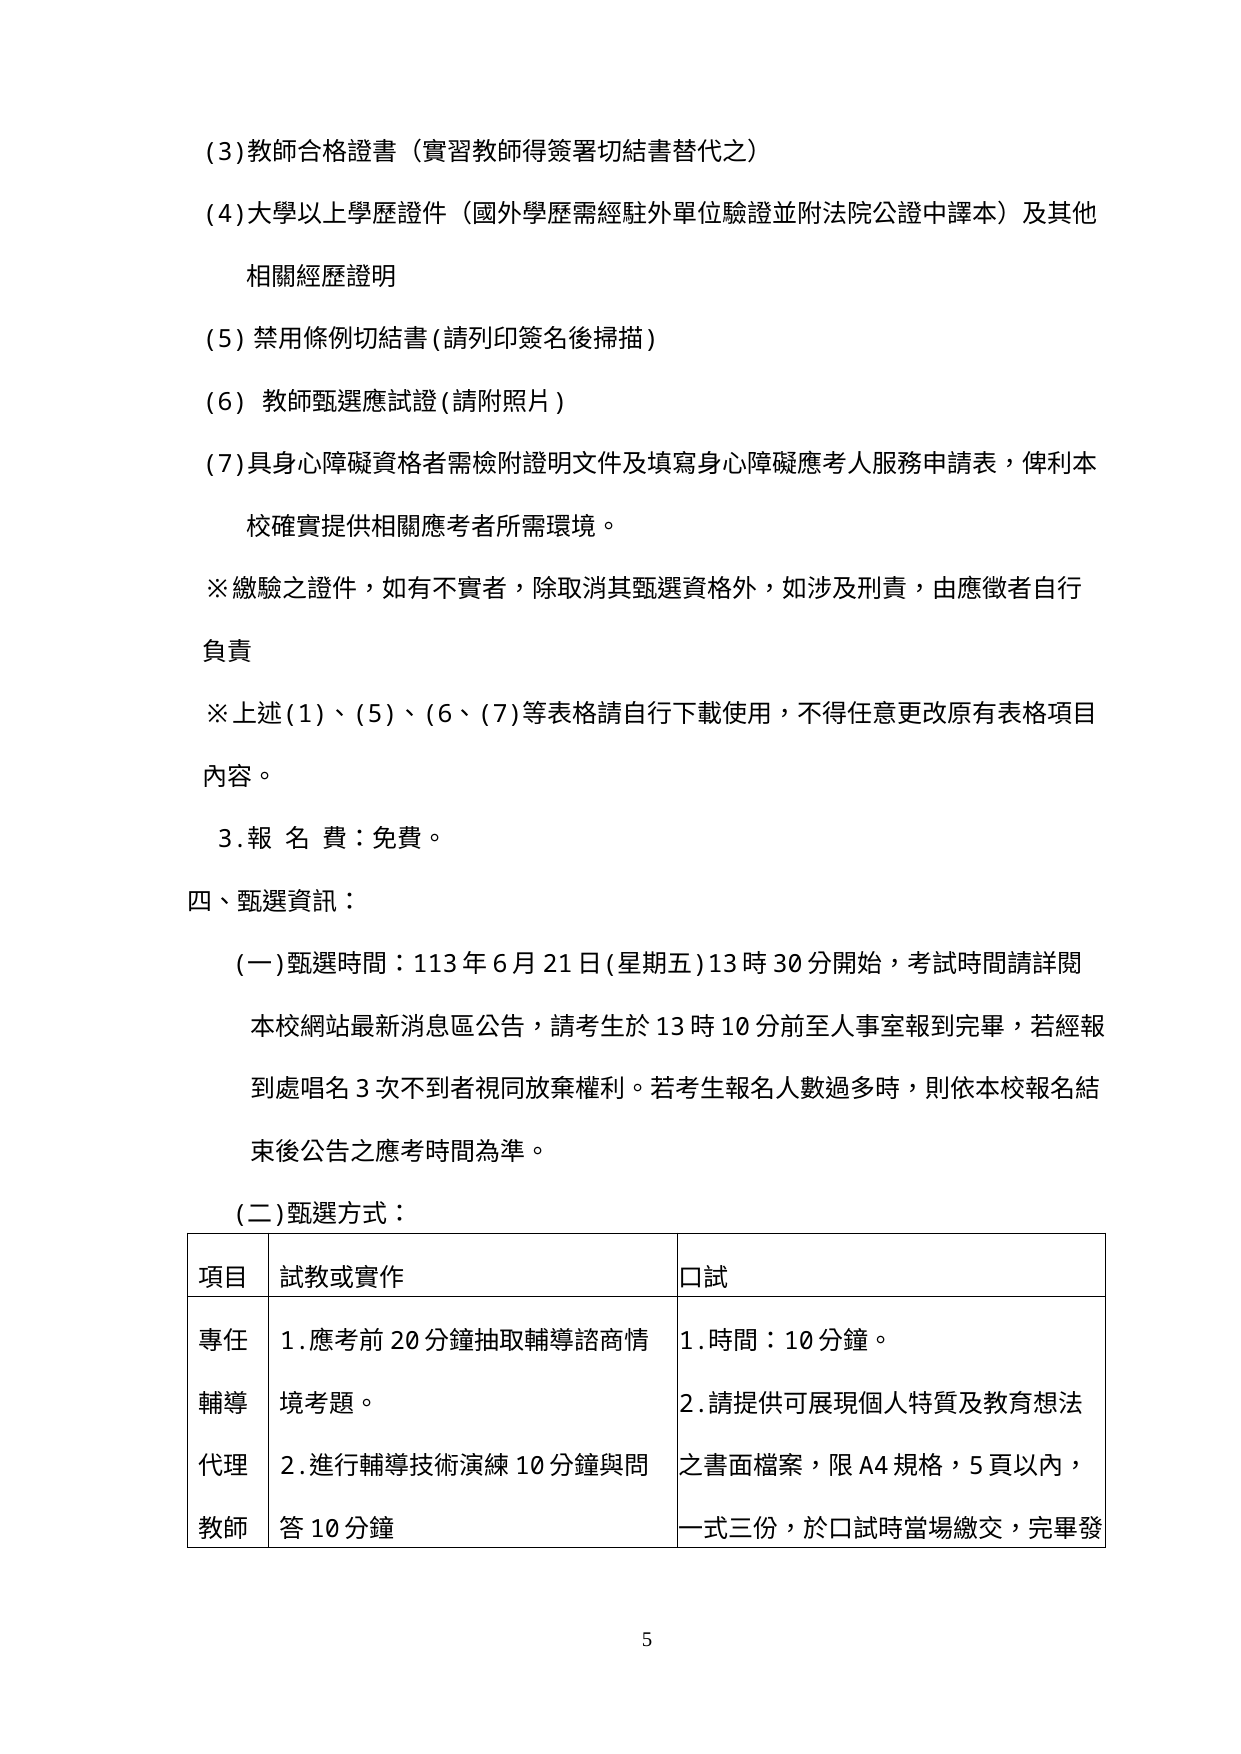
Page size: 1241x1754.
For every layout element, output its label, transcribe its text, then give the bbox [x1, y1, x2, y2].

text 3.報 名 費：免費。 [202, 795, 1106, 858]
text ※繳驗之證件，如有不實者，除取消其甄選資格外，如涉及刑責，由應徵者自行負責 [202, 545, 1106, 670]
text (二)甄選方式： [187, 1170, 1106, 1233]
table_header 試教或實作 [269, 1234, 677, 1296]
text ※上述(1)、(5)、(6、(7)等表格請自行下載使用，不得任意更改原有表格項目內容。 [202, 670, 1106, 795]
table_cell 1.時間：10分鐘。 2.請提供可展現個人特質及教育想法之書面檔案，限A4規格，5頁以內，一式三份，於口試時當場繳交，完畢發 [678, 1297, 1105, 1547]
table_header 口試 [678, 1234, 1105, 1296]
table_header 項目 [188, 1234, 268, 1296]
text (4)大學以上學歷證件（國外學歷需經駐外單位驗證並附法院公證中譯本）及其他相關經歷證明 [202, 170, 1106, 295]
table_cell 專任輔導 代理教師 [188, 1297, 268, 1547]
text 四、甄選資訊： [187, 858, 1106, 920]
text (7)具身心障礙資格者需檢附證明文件及填寫身心障礙應考人服務申請表，俾利本校確實提供相關應考者所需環境。 [202, 420, 1106, 545]
text (3)教師合格證書（實習教師得簽署切結書替代之） [202, 108, 1106, 170]
text (6) 教師甄選應試證(請附照片) [202, 358, 1106, 420]
text (一)甄選時間：113年6月21日(星期五)13時30分開始，考試時間請詳閱本校網站最新消息區公告，請考生於13時10分前至人事室報到完畢，若經報到處唱名3次不到者視同放棄權利。若考生報名人數過多時，則依本校報名結束後公告之應考時間為準。 [187, 920, 1106, 1170]
text (5) 禁用條例切結書(請列印簽名後掃描) [202, 295, 1106, 358]
table_cell 1.應考前20分鐘抽取輔導諮商情境考題。 2.進行輔導技術演練10分鐘與問答10分鐘 [269, 1297, 677, 1547]
